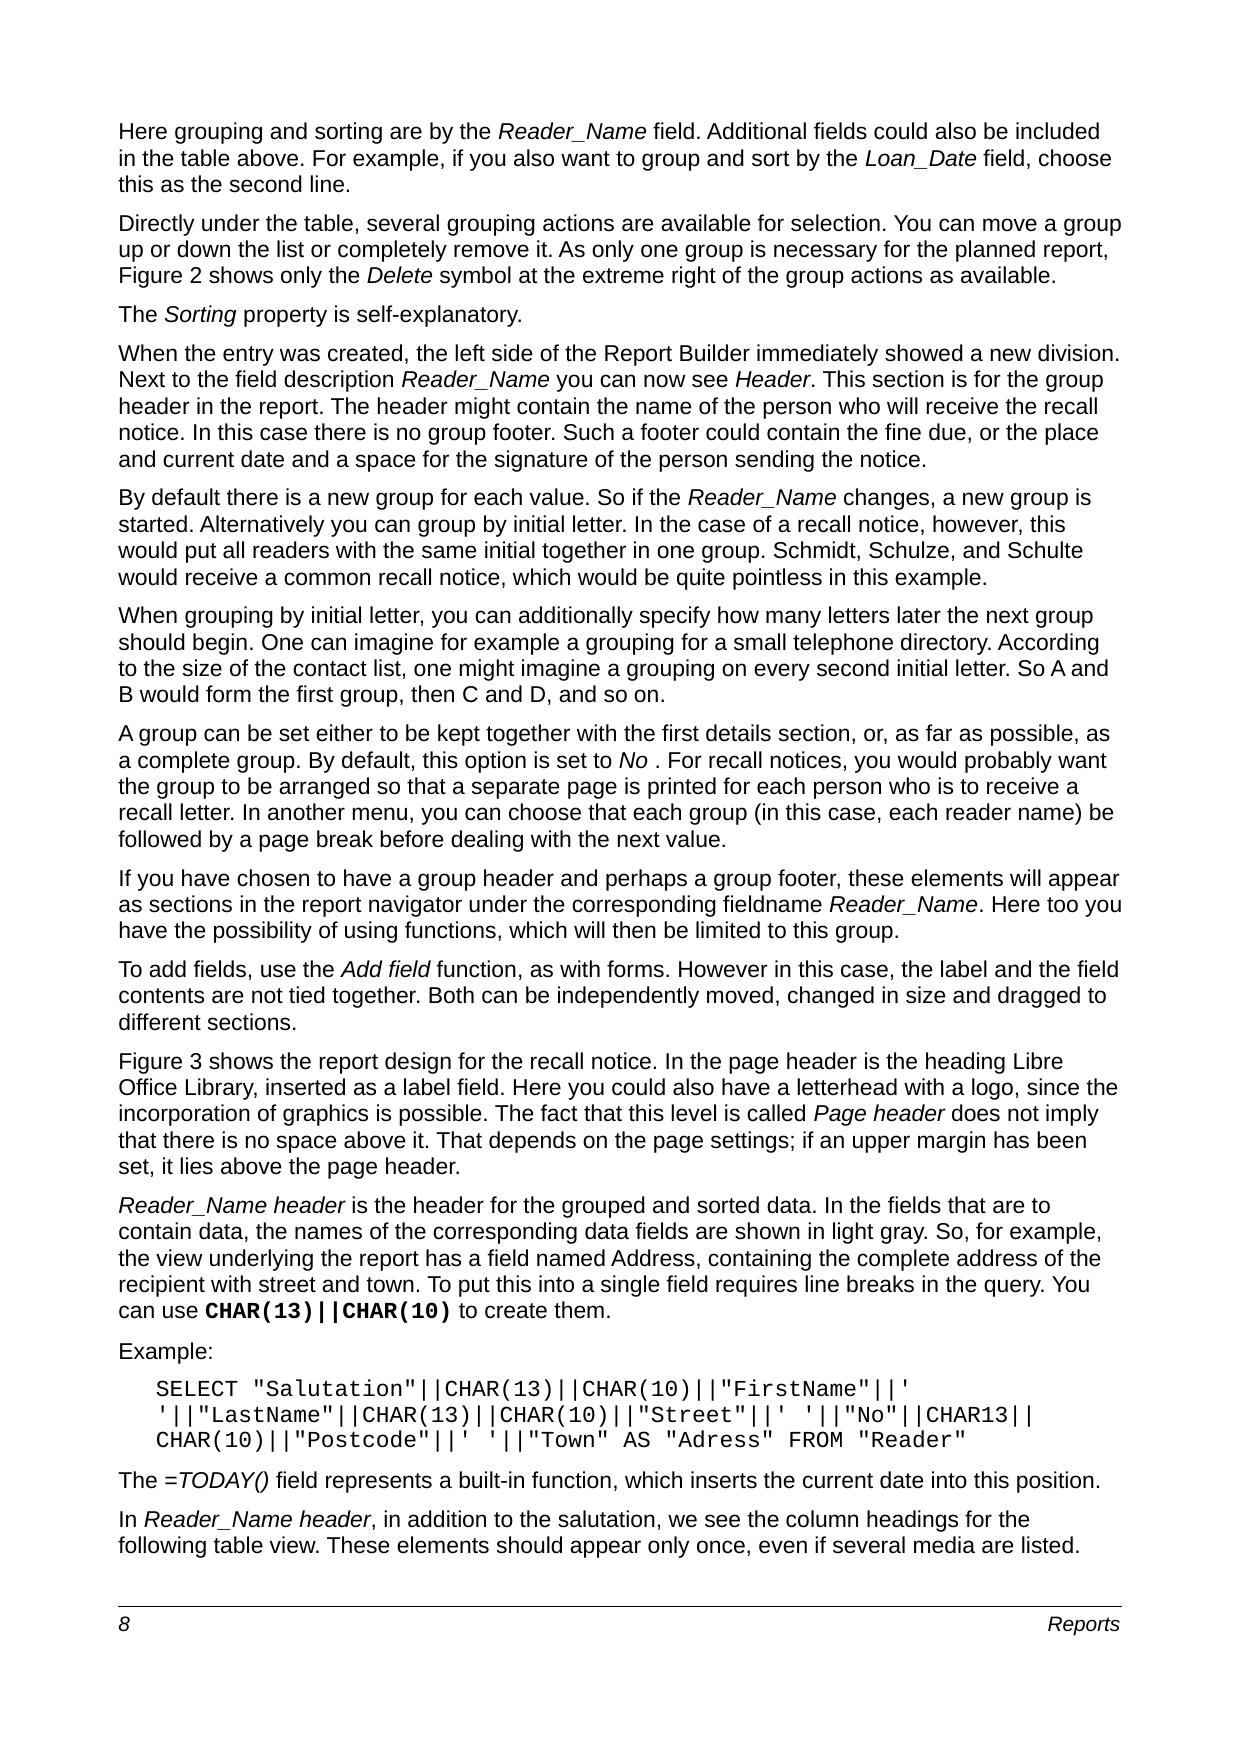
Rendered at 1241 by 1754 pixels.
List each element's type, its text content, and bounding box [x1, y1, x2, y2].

text The =TODAY() field represents a built-in function, which inserts the current date into this position. [118, 1467, 1122, 1493]
text In Reader_Name header, in addition to the salutation, we see the column headings for the following table view. These elements should appear only once, even if several media are listed. [118, 1506, 1122, 1559]
text To add fields, use the Add field function, as with forms. However in this case, the label and the field contents are not tied together. Both can be independently moved, changed in size and dragged to different sections. [118, 956, 1122, 1035]
text If you have chosen to have a group header and perhaps a group footer, these elements will appear as sections in the report navigator under the corresponding fieldname Reader_Name. Here too you have the possibility of using functions, which will then be limited to this group. [118, 864, 1122, 943]
text Here grouping and sorting are by the Reader_Name field. Additional fields could also be included in the table above. For example, if you also want to group and sort by the Loan_Date field, choose this as the second line. [118, 118, 1122, 197]
text Reader_Name header is the header for the grouped and sorted data. In the fields that are to contain data, the names of the corresponding data fields are shown in light gray. So, for example, the view underlying the report has a field named Address, containing the complete address of the recipient with street and town. To put this into a single field requires line breaks in the query. You can use CHAR(13)||CHAR(10) to create them. [118, 1192, 1122, 1326]
text The Sorting property is self-explanatory. [118, 301, 1122, 328]
text When grouping by initial letter, you can additionally specify how many letters later the next group should begin. One can imagine for example a grouping for a small telephone directory. According to the size of the contact list, one might imagine a grouping on every second initial letter. So A and B would form the first group, then C and D, and so on. [118, 602, 1122, 708]
text A group can be set either to be kept together with the first details section, or, as far as possible, as a complete group. By default, this option is set to No . For recall notices, you would probably want the group to be arranged so that a separate page is printed for each person who is to receive a recall letter. In another menu, you can choose that each group (in this case, each reader name) be followed by a page break before dealing with the next value. [118, 720, 1122, 852]
text When the entry was created, the left side of the Report Builder immediately showed a new division. Next to the field description Reader_Name you can now see Header. This section is for the group header in the report. The header might contain the name of the person who will receive the recall notice. In this case there is no group footer. Such a footer could contain the fine due, or the place and current date and a space for the signature of the person sending the notice. [118, 340, 1122, 472]
text Example: [118, 1338, 1122, 1364]
text By default there is a new group for each value. So if the Reader_Name changes, a new group is started. Alternatively you can group by initial letter. In the case of a recall notice, however, this would put all readers with the same initial together in one group. Schmidt, Schulze, and Schulte would receive a common recall notice, which would be quite pointless in this example. [118, 484, 1122, 590]
text Directly under the table, several grouping actions are available for selection. You can move a group up or down the list or completely remove it. As only one group is necessary for the planned report, Figure 2 shows only the Delete symbol at the extreme right of the group actions as available. [118, 210, 1122, 289]
text Figure 3 shows the report design for the recall notice. In the page header is the heading Libre Office Library, inserted as a label field. Here you could also have a letterhead with a logo, since the incorporation of graphics is possible. The fact that this level is called Page header does not imply that there is no space above it. That depends on the page settings; if an upper margin has been set, it lies above the page header. [118, 1048, 1122, 1179]
text SELECT "Salutation"||CHAR(13)||CHAR(10)||"FirstName"||' '||"LastName"||CHAR(13)||CHAR(10)||"Street"||' '||"No"||CHAR13||CHAR(10)||"Postcode"||' '||"Town" AS "Adress" FROM "Reader" [156, 1377, 1122, 1455]
